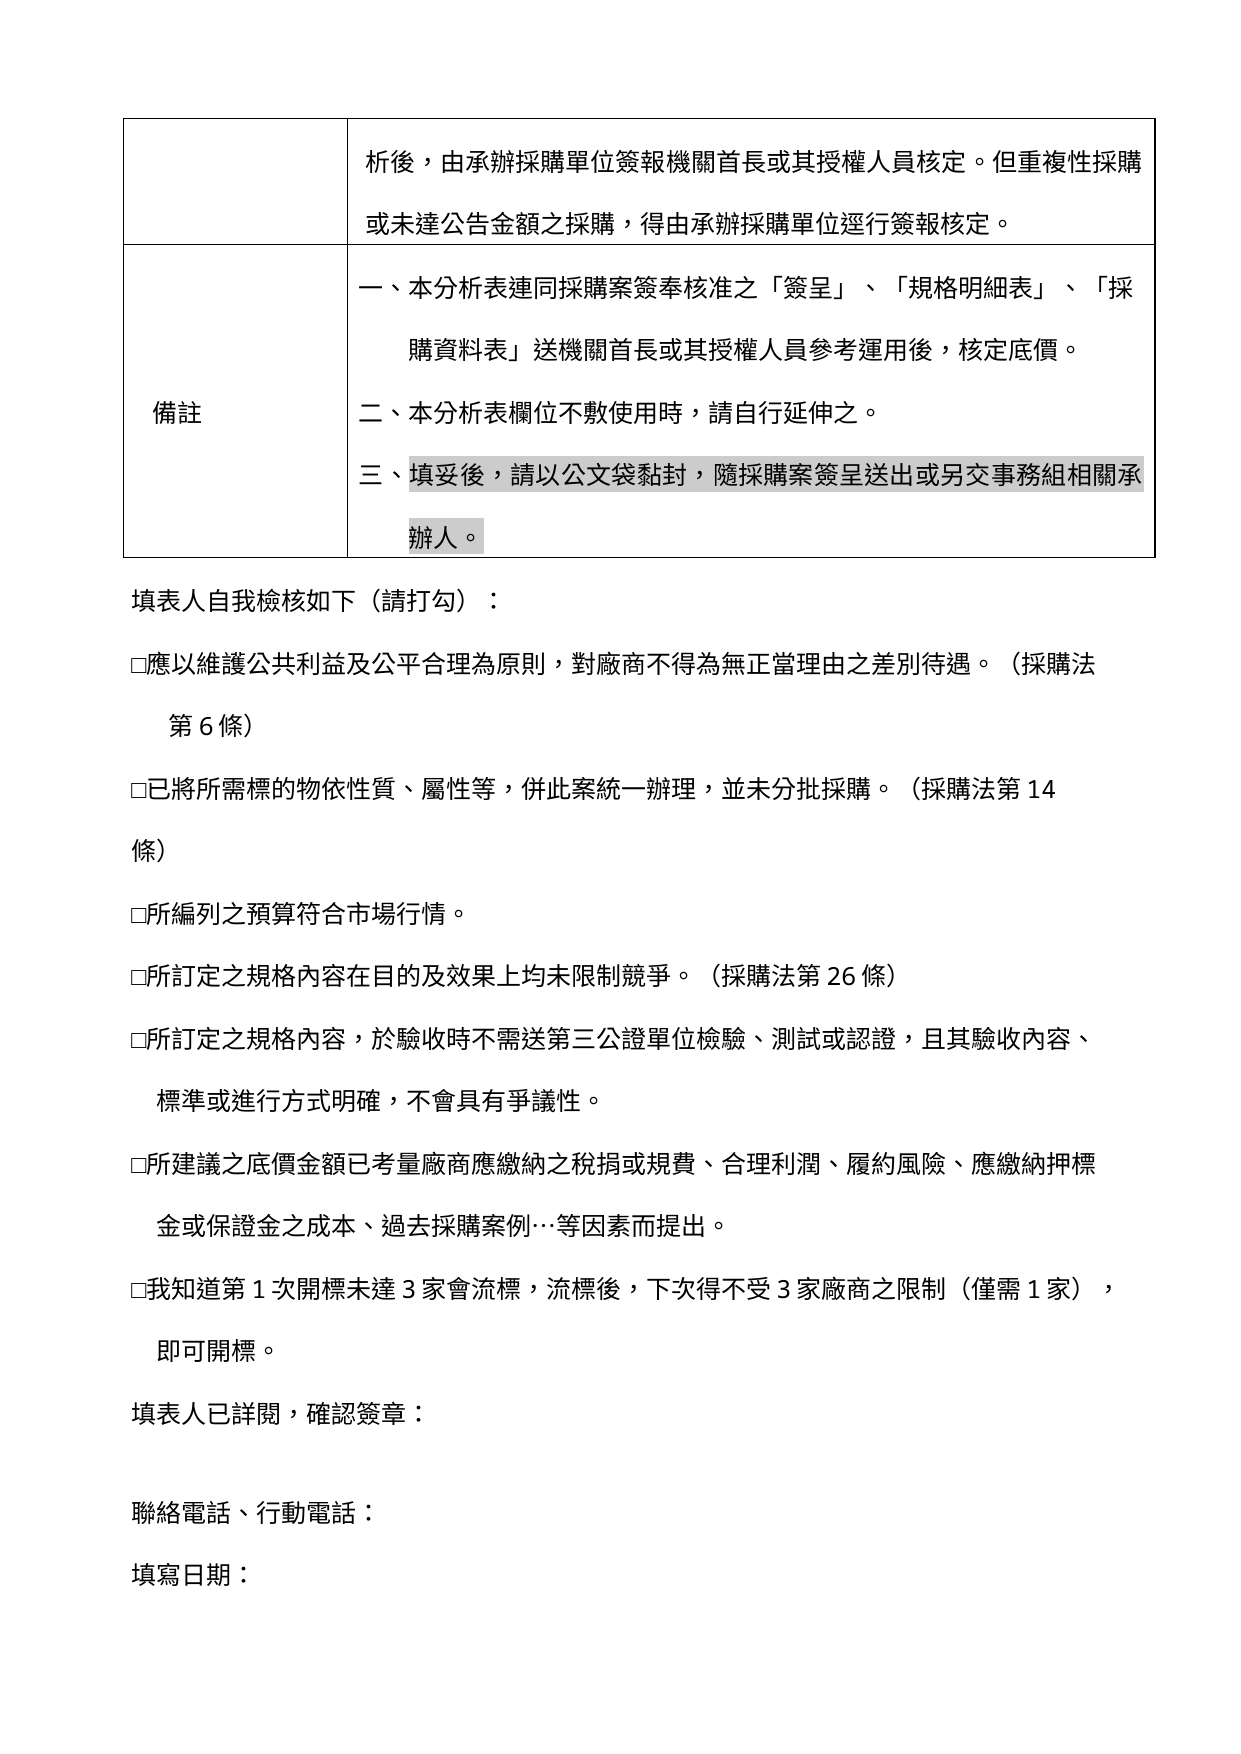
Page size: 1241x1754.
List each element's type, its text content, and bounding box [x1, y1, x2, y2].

text □所訂定之規格內容在目的及效果上均未限制競爭。（採購法第26條） [131, 933, 1106, 996]
text 聯絡電話、行動電話： [131, 1469, 1106, 1532]
table_cell 一、本分析表連同採購案簽奉核准之「簽呈」、「規格明細表」、「採購資料表」送機關首長或其授權人員參考運用後，核定底價。 二、本分析表欄位不敷使用時，請自行延伸之。 三、填妥後，請以公文袋黏封，隨採購案簽呈送出或另交事務組相關承辦人。 [348, 245, 1154, 557]
text □我知道第1次開標未達3家會流標，流標後，下次得不受3家廠商之限制（僅需1家），即可開標。 [131, 1246, 1106, 1371]
text 填表人自我檢核如下（請打勾）： [131, 558, 1106, 621]
text 填表人已詳閱，確認簽章： [131, 1371, 1106, 1433]
text □所訂定之規格內容，於驗收時不需送第三公證單位檢驗、測試或認證，且其驗收內容、標準或進行方式明確，不會具有爭議性。 [131, 996, 1106, 1121]
table_cell 析後，由承辦採購單位簽報機關首長或其授權人員核定。但重複性採購或未達公告金額之採購，得由承辦採購單位逕行簽報核定。 [348, 119, 1154, 244]
text □應以維護公共利益及公平合理為原則，對廠商不得為無正當理由之差別待遇。（採購法第6條） [131, 621, 1106, 746]
text □所建議之底價金額已考量廠商應繳納之稅捐或規費、合理利潤、履約風險、應繳納押標金或保證金之成本、過去採購案例…等因素而提出。 [131, 1121, 1106, 1246]
text 填寫日期： [131, 1532, 1106, 1594]
table_cell 備註 [124, 245, 347, 557]
text □已將所需標的物依性質、屬性等，併此案統一辦理，並未分批採購。（採購法第14條） [131, 746, 1106, 871]
table_cell [124, 119, 347, 244]
text □所編列之預算符合市場行情。 [131, 871, 1106, 933]
